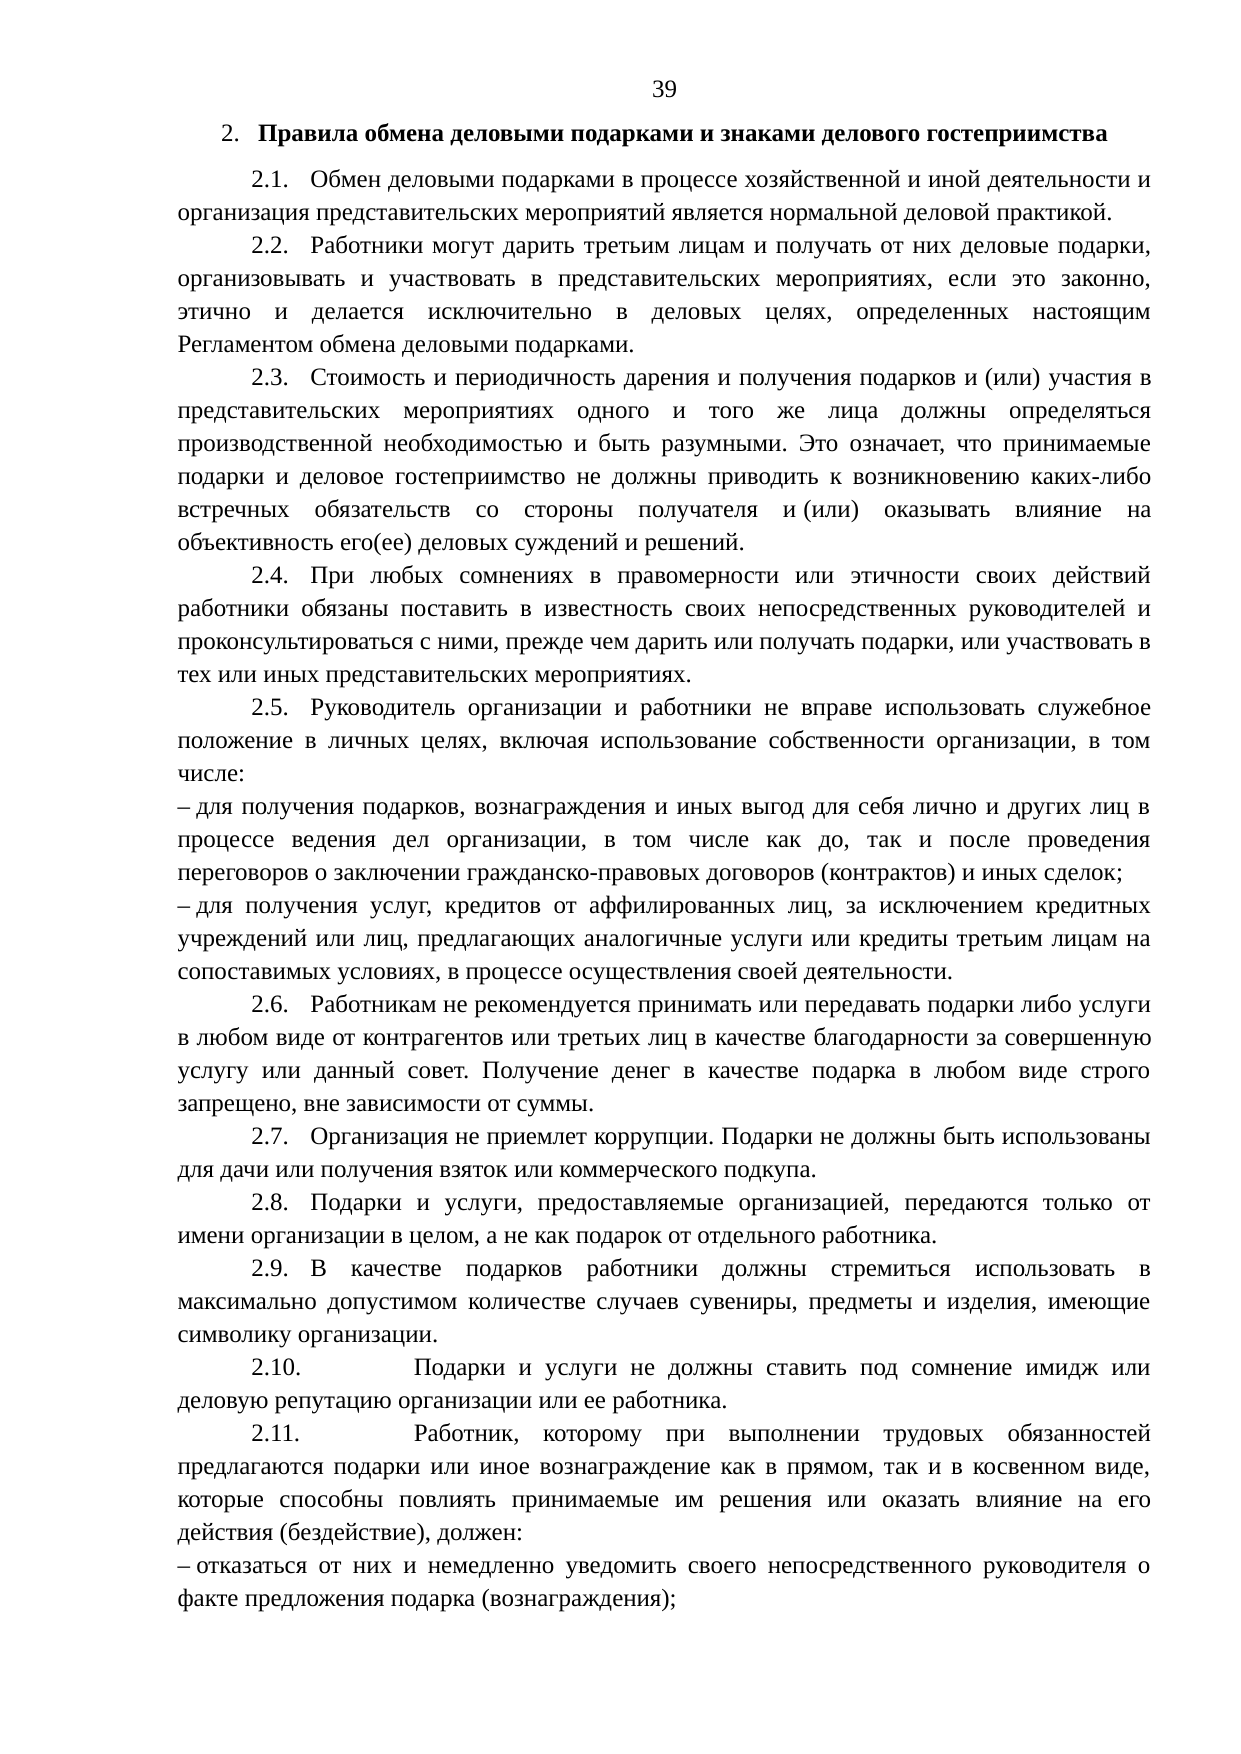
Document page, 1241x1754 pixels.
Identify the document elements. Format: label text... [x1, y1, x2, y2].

text – отказаться от них и немедленно уведомить своего непосредственного руководителя о факте предложения подарка (вознаграждения); [177, 1551, 1152, 1612]
text – для получения услуг, кредитов от аффилированных лиц, за исключением кредитных учреждений или лиц, предлагающих аналогичные услуги или кредиты третьим лицам на сопоставимых условиях, в процессе осуществления своей деятельности. [177, 890, 1152, 985]
list Организация не приемлет коррупции. Подарки не должны быть использованы для дачи или получения взяток или коммерческого подкупа. [177, 1121, 1152, 1183]
list В качестве подарков работники должны стремиться использовать в максимально допустимом количестве случаев сувениры, предметы и изделия, имеющие символику организации. [177, 1253, 1152, 1348]
subtitle Правила обмена деловыми подарками и знаками делового гостеприимства [177, 118, 1152, 147]
list Подарки и услуги не должны ставить под сомнение имидж или деловую репутацию организации или ее работника. [177, 1352, 1152, 1414]
list Подарки и услуги, предоставляемые организацией, передаются только от имени организации в целом, а не как подарок от отдельного работника. [177, 1187, 1152, 1249]
list Работники могут дарить третьим лицам и получать от них деловые подарки, организовывать и участвовать в представительских мероприятиях, если это законно, этично и делается исключительно в деловых целях, определенных настоящим Регламентом обмена деловыми подарками. [177, 230, 1152, 357]
list При любых сомнениях в правомерности или этичности своих действий работники обязаны поставить в известность своих непосредственных руководителей и проконсультироваться с ними, прежде чем дарить или получать подарки, или участвовать в тех или иных представительских мероприятиях. [177, 560, 1152, 688]
text – для получения подарков, вознаграждения и иных выгод для себя лично и других лиц в процессе ведения дел организации, в том числе как до, так и после проведения переговоров о заключении гражданско-правовых договоров (контрактов) и иных сделок; [177, 791, 1152, 886]
list Руководитель организации и работники не вправе использовать служебное положение в личных целях, включая использование собственности организации, в том числе: [177, 692, 1152, 787]
list Работник, которому при выполнении трудовых обязанностей предлагаются подарки или иное вознаграждение как в прямом, так и в косвенном виде, которые способны повлиять принимаемые им решения или оказать влияние на его действия (бездействие), должен: [177, 1418, 1152, 1546]
list Стоимость и периодичность дарения и получения подарков и (или) участия в представительских мероприятиях одного и того же лица должны определяться производственной необходимостью и быть разумными. Это означает, что принимаемые подарки и деловое гостеприимство не должны приводить к возникновению каких-либо встречных обязательств со стороны получателя и (или) оказывать влияние на объективность его(ее) деловых суждений и решений. [177, 362, 1152, 556]
list Работникам не рекомендуется принимать или передавать подарки либо услуги в любом виде от контрагентов или третьих лиц в качестве благодарности за совершенную услугу или данный совет. Получение денег в качестве подарка в любом виде строго запрещено, вне зависимости от суммы. [177, 989, 1152, 1117]
list Обмен деловыми подарками в процессе хозяйственной и иной деятельности и организация представительских мероприятий является нормальной деловой практикой. [177, 164, 1152, 225]
